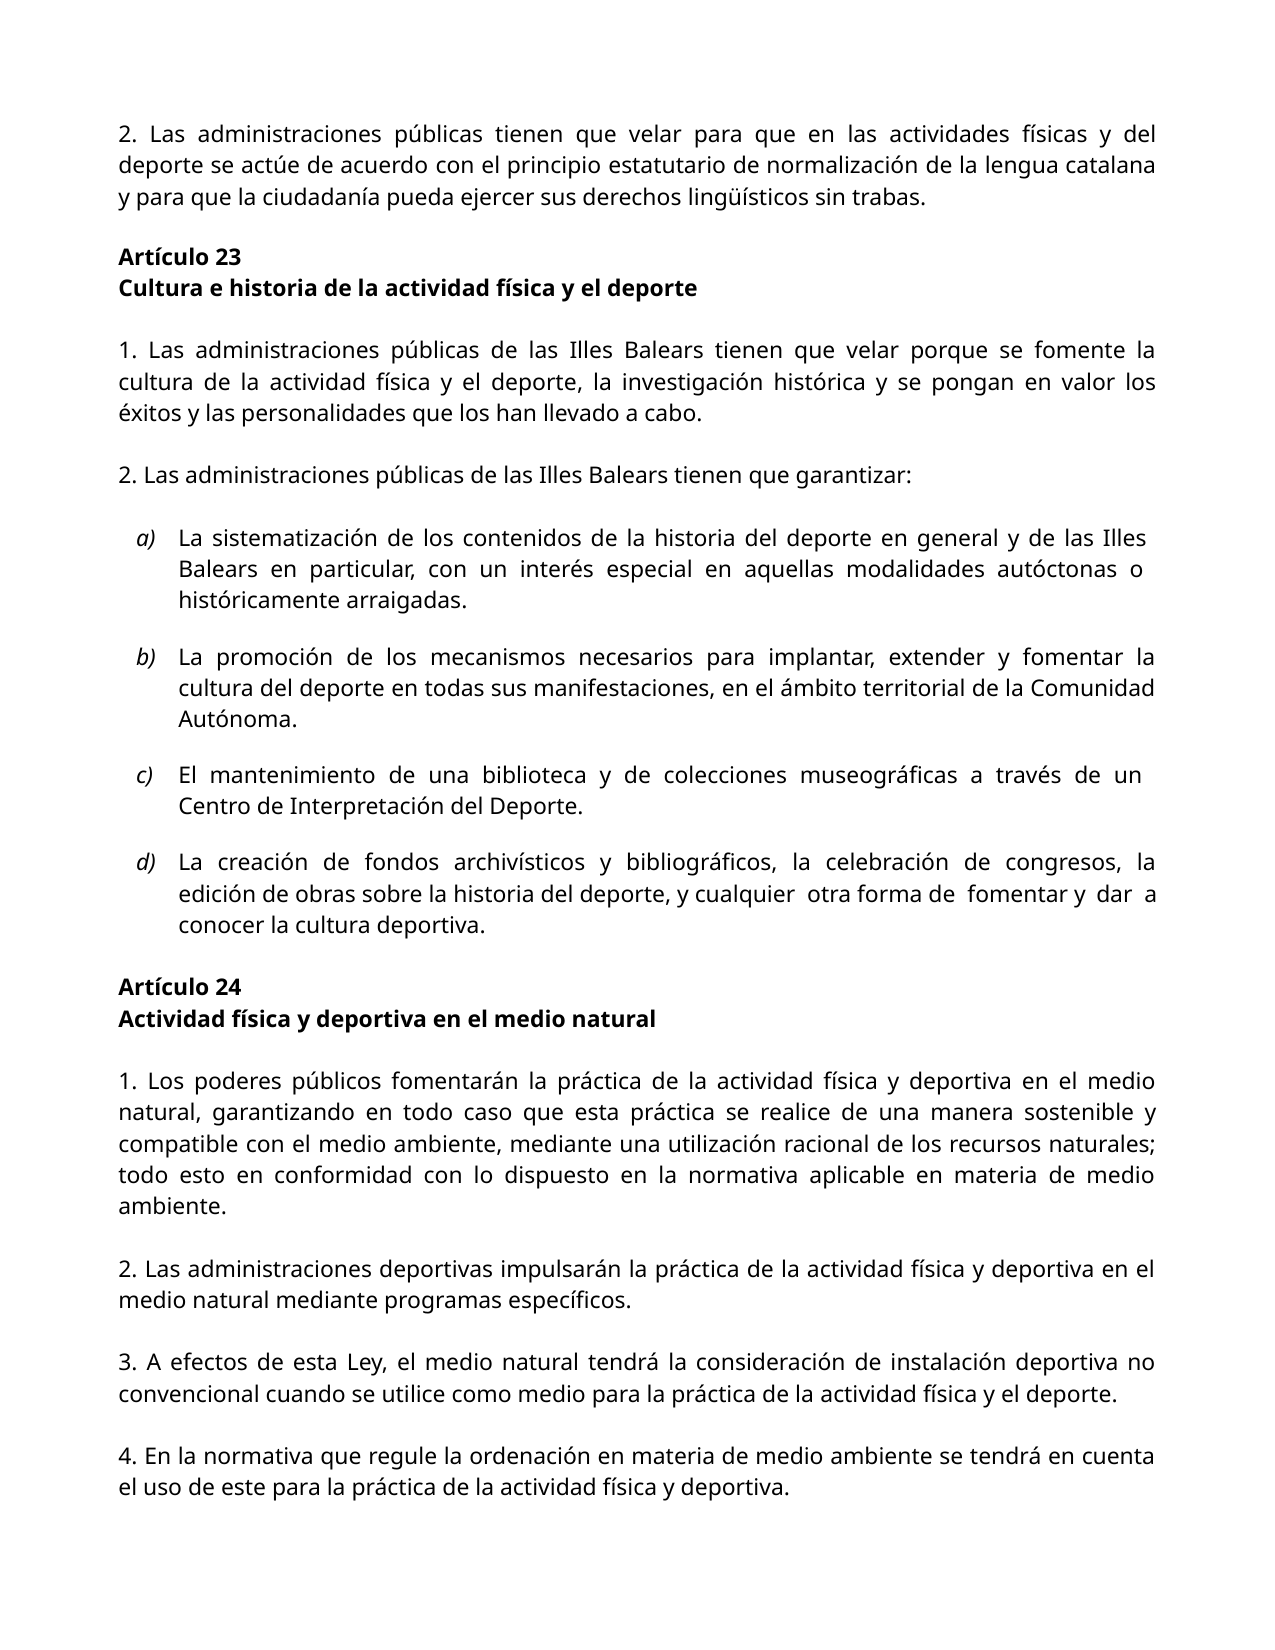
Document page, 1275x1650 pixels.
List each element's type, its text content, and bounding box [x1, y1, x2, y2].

text 1. Los poderes públicos fomentarán la práctica de la actividad física y deportiva en el medio natural, garantizando en todo caso que esta práctica se realice de una manera sostenible y compatible con el medio ambiente, mediante una utilización racional de los recursos naturales; todo esto en conformidad con lo dispuesto en la normativa aplicable en materia de medio ambiente. [118, 1065, 1157, 1221]
list La creación de fondos archivísticos y bibliográficos, la celebración de congresos, la edición de obras sobre la historia del deporte, y cualquier otra forma de fomentar y dar a conocer la cultura deportiva. [136, 846, 1157, 940]
text Artículo 23 [118, 241, 1157, 272]
text 3. A efectos de esta Ley, el medio natural tendrá la consideración de instalación deportiva no convencional cuando se utilice como medio para la práctica de la actividad física y el deporte. [118, 1346, 1157, 1409]
text Artículo 24 [118, 971, 1157, 1002]
text 4. En la normativa que regule la ordenación en materia de medio ambiente se tendrá en cuenta el uso de este para la práctica de la actividad física y deportiva. [118, 1440, 1157, 1502]
text 2. Las administraciones públicas tienen que velar para que en las actividades físicas y del deporte se actúe de acuerdo con el principio estatutario de normalización de la lengua catalana y para que la ciudadanía pueda ejercer sus derechos lingüísticos sin trabas. [118, 118, 1157, 212]
text Actividad física y deportiva en el medio natural [118, 1002, 1157, 1034]
list La promoción de los mecanismos necesarios para implantar, extender y fomentar la cultura del deporte en todas sus manifestaciones, en el ámbito territorial de la Comunidad Autónoma. [136, 640, 1157, 734]
text 2. Las administraciones públicas de las Illes Balears tienen que garantizar: [118, 459, 1157, 491]
text 2. Las administraciones deportivas impulsarán la práctica de la actividad física y deportiva en el medio natural mediante programas específicos. [118, 1252, 1157, 1315]
list La sistematización de los contenidos de la historia del deporte en general y de las Illes Balears en particular, con un interés especial en aquellas modalidades autóctonas o históricamente arraigadas. [136, 522, 1157, 616]
text 1. Las administraciones públicas de las Illes Balears tienen que velar porque se fomente la cultura de la actividad física y el deporte, la investigación histórica y se pongan en valor los éxitos y las personalidades que los han llevado a cabo. [118, 334, 1157, 428]
text Cultura e historia de la actividad física y el deporte [118, 272, 1157, 303]
list El mantenimiento de una biblioteca y de colecciones museográficas a través de un Centro de Interpretación del Deporte. [136, 759, 1157, 821]
